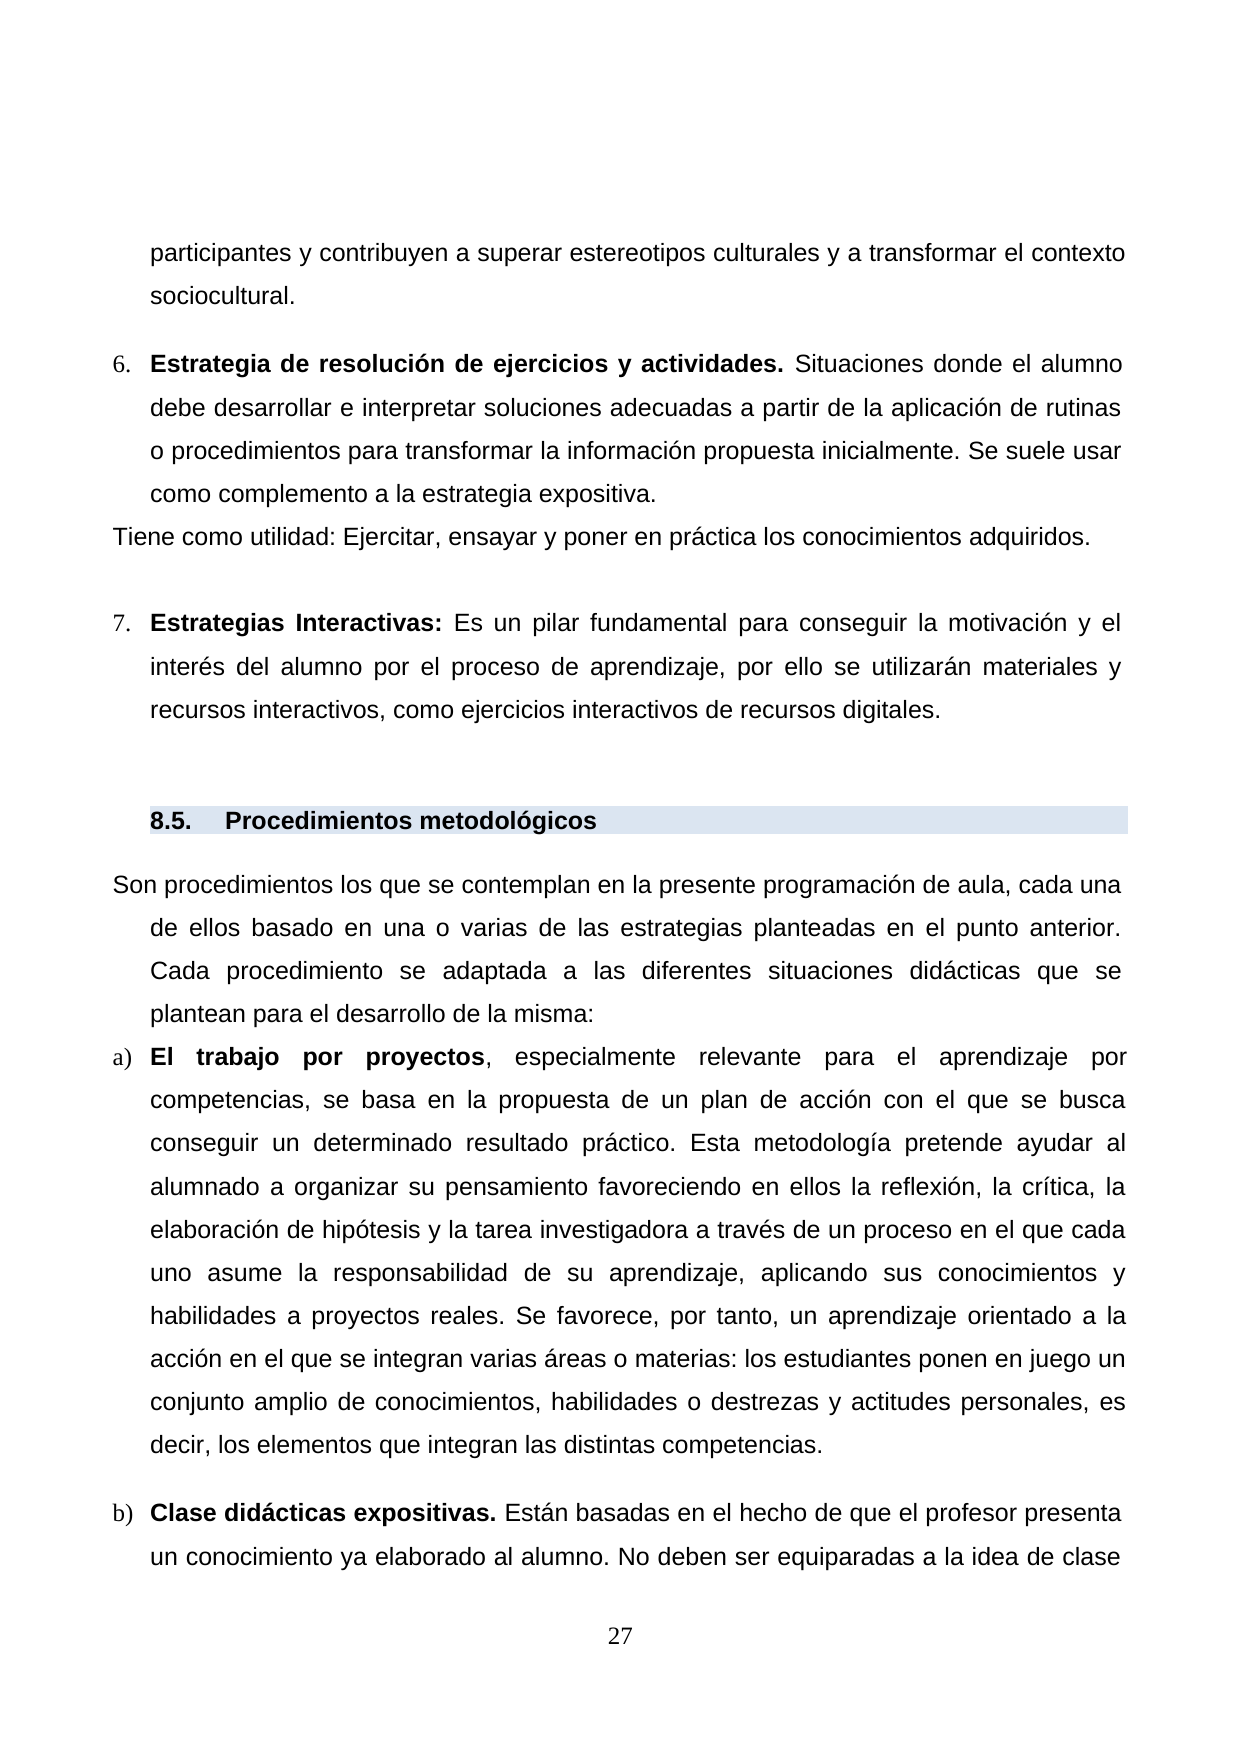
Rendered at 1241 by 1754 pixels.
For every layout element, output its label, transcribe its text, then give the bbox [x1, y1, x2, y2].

text Son procedimientos los que se contemplan en la presente programación de aula, cada una de ellos basado en una o varias de las estrategias planteadas en el punto anterior. Cada procedimiento se adaptada a las diferentes situaciones didácticas que se plantean para el desarrollo de la misma: [112, 869, 1123, 1028]
list El trabajo por proyectos, especialmente relevante para el aprendizaje por competencias, se basa en la propuesta de un plan de acción con el que se busca conseguir un determinado resultado práctico. Esta metodología pretende ayudar al alumnado a organizar su pensamiento favoreciendo en ellos la reflexión, la crítica, la elaboración de hipótesis y la tarea investigadora a través de un proceso en el que cada uno asume la responsabilidad de su aprendizaje, aplicando sus conocimientos y habilidades a proyectos reales. Se favorece, por tanto, un aprendizaje orientado a la acción en el que se integran varias áreas o materias: los estudiantes ponen en juego un conjunto amplio de conocimientos, habilidades o destrezas y actitudes personales, es decir, los elementos que integran las distintas competencias. [112, 1042, 1128, 1459]
list Estrategias Interactivas: Es un pilar fundamental para conseguir la motivación y el interés del alumno por el proceso de aprendizaje, por ello se utilizarán materiales y recursos interactivos, como ejercicios interactivos de recursos digitales. [112, 608, 1123, 723]
list Clase didácticas expositivas. Están basadas en el hecho de que el profesor presenta un conocimiento ya elaborado al alumno. No deben ser equiparadas a la idea de clase [112, 1498, 1123, 1570]
text Tiene como utilidad: Ejercitar, ensayar y poner en práctica los conocimientos adquiridos. [112, 522, 1123, 551]
list Estrategia de resolución de ejercicios y actividades. Situaciones donde el alumno debe desarrollar e interpretar soluciones adecuadas a partir de la aplicación de rutinas o procedimientos para transformar la información propuesta inicialmente. Se suele usar como complemento a la estrategia expositiva. [112, 349, 1123, 508]
subtitle Procedimientos metodológicos [150, 806, 1128, 834]
text participantes y contribuyen a superar estereotipos culturales y a transformar el contexto sociocultural. [150, 238, 1128, 310]
